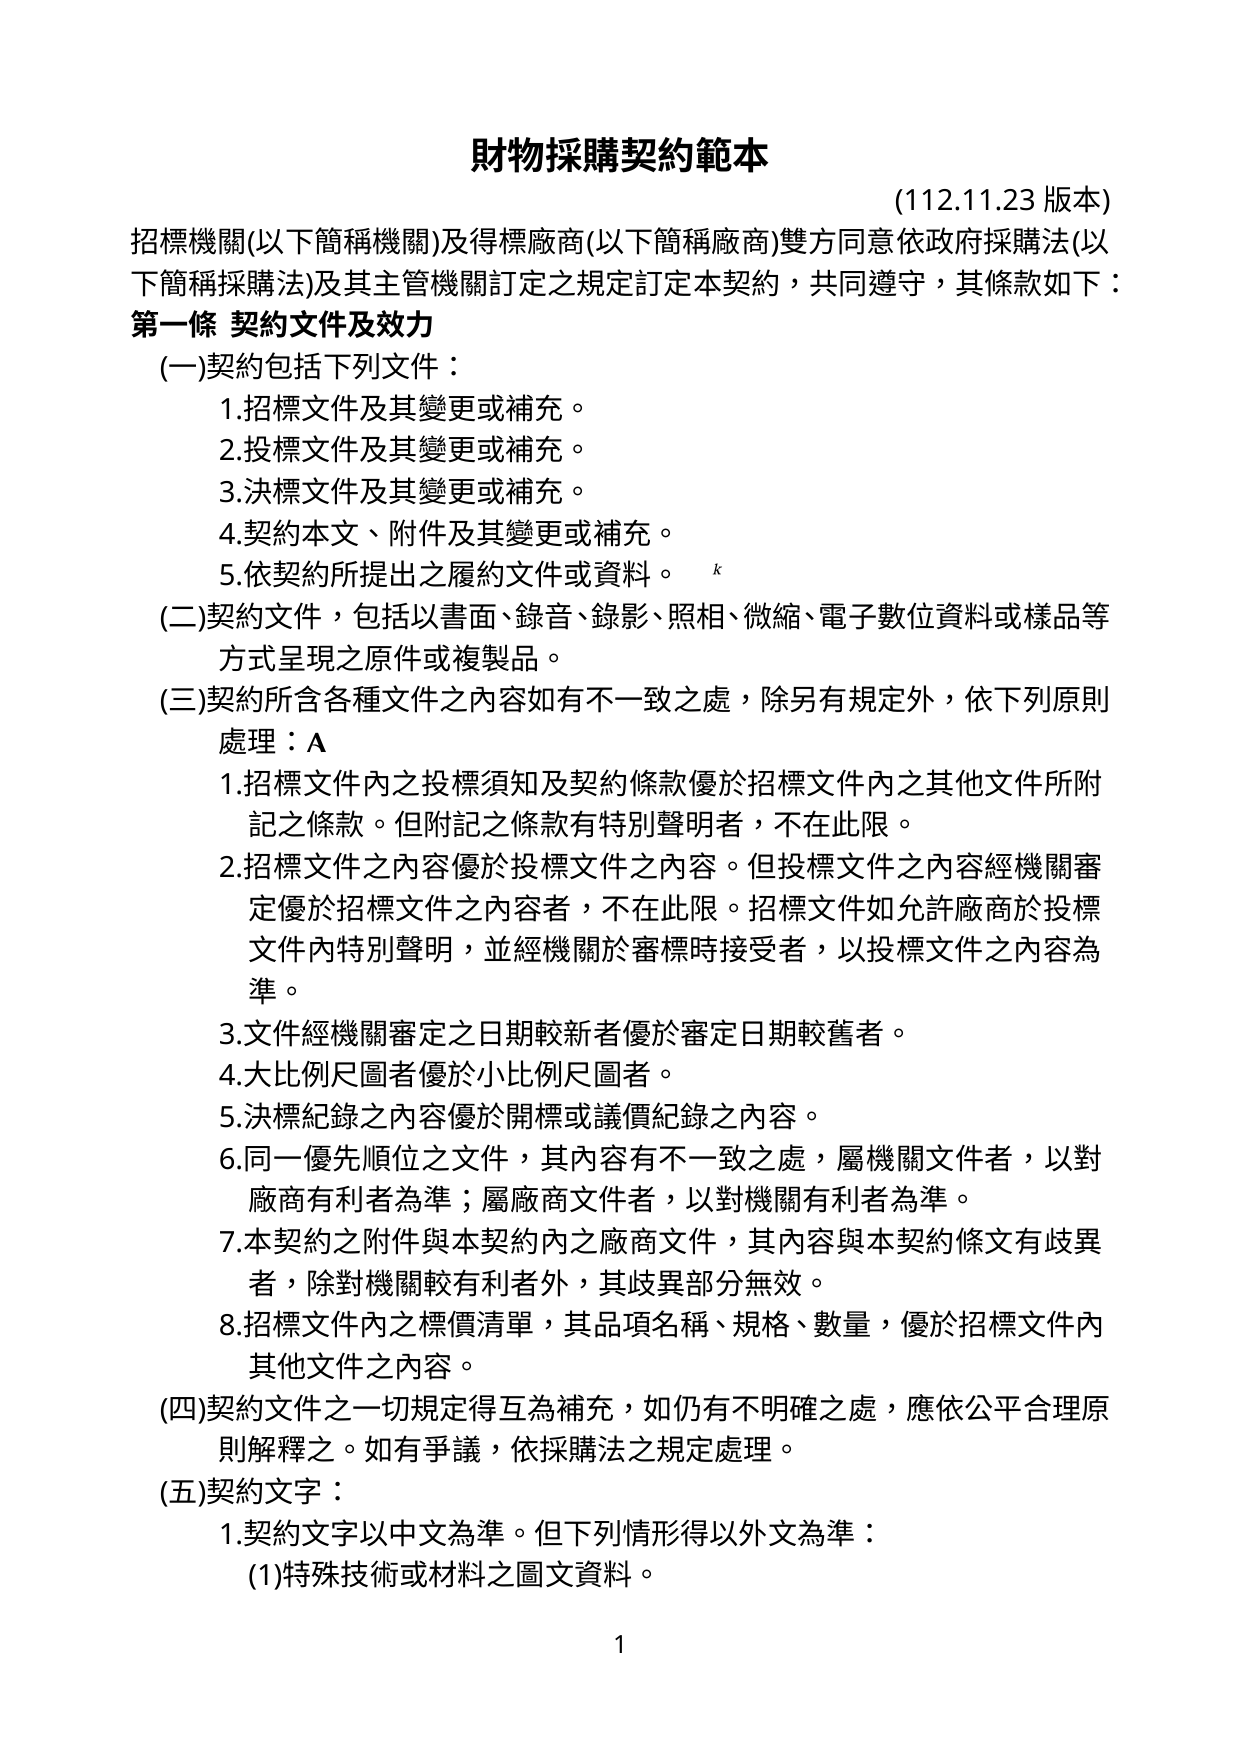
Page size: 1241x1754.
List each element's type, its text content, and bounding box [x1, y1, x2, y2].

text 4.大比例尺圖者優於小比例尺圖者。 [218, 1052, 1104, 1094]
text 招標機關(以下簡稱機關)及得標廠商(以下簡稱廠商)雙方同意依政府採購法(以下簡稱採購法)及其主管機關訂定之規定訂定本契約，共同遵守，其條款如下： [130, 219, 1110, 302]
text 4.契約本文、附件及其變更或補充。 [218, 511, 1104, 552]
text 2.招標文件之內容優於投標文件之內容。但投標文件之內容經機關審定優於招標文件之內容者，不在此限。招標文件如允許廠商於投標文件內特別聲明，並經機關於審標時接受者，以投標文件之內容為準。 [218, 844, 1104, 1011]
text 6.同一優先順位之文件，其內容有不一致之處，屬機關文件者，以對廠商有利者為準；屬廠商文件者，以對機關有利者為準。 [218, 1136, 1104, 1219]
text (112.11.23 版本) [130, 177, 1110, 219]
text 5.依契約所提出之履約文件或資料。 [218, 552, 1104, 594]
text 8.招標文件內之標價清單，其品項名稱、規格、數量，優於招標文件內其他文件之內容。 [218, 1302, 1104, 1386]
text 3.決標文件及其變更或補充。 [218, 469, 1104, 511]
text 2.投標文件及其變更或補充。 [218, 427, 1104, 469]
text (二)契約文件，包括以書面、錄音、錄影、照相、微縮、電子數位資料或樣品等方式呈現之原件或複製品。 [159, 594, 1110, 677]
text 財物採購契約範本 [130, 136, 1110, 177]
text (1)特殊技術或材料之圖文資料。 [248, 1552, 1110, 1594]
text 1.招標文件及其變更或補充。 [218, 386, 1104, 427]
text 5.決標紀錄之內容優於開標或議價紀錄之內容。 [218, 1094, 1104, 1136]
text (五)契約文字： [159, 1469, 1110, 1511]
text (一)契約包括下列文件： [159, 344, 1110, 386]
text (三)契約所含各種文件之內容如有不一致之處，除另有規定外，依下列原則處理： [159, 677, 1110, 761]
text 第一條 契約文件及效力 [130, 302, 1110, 344]
text 1.契約文字以中文為準。但下列情形得以外文為準： [218, 1511, 1104, 1552]
text 1.招標文件內之投標須知及契約條款優於招標文件內之其他文件所附記之條款。但附記之條款有特別聲明者，不在此限。 [218, 761, 1104, 844]
text 7.本契約之附件與本契約內之廠商文件，其內容與本契約條文有歧異者，除對機關較有利者外，其歧異部分無效。 [218, 1219, 1104, 1302]
text 3.文件經機關審定之日期較新者優於審定日期較舊者。 [218, 1011, 1104, 1052]
text (四)契約文件之一切規定得互為補充，如仍有不明確之處，應依公平合理原則解釋之。如有爭議，依採購法之規定處理。 [159, 1386, 1110, 1469]
